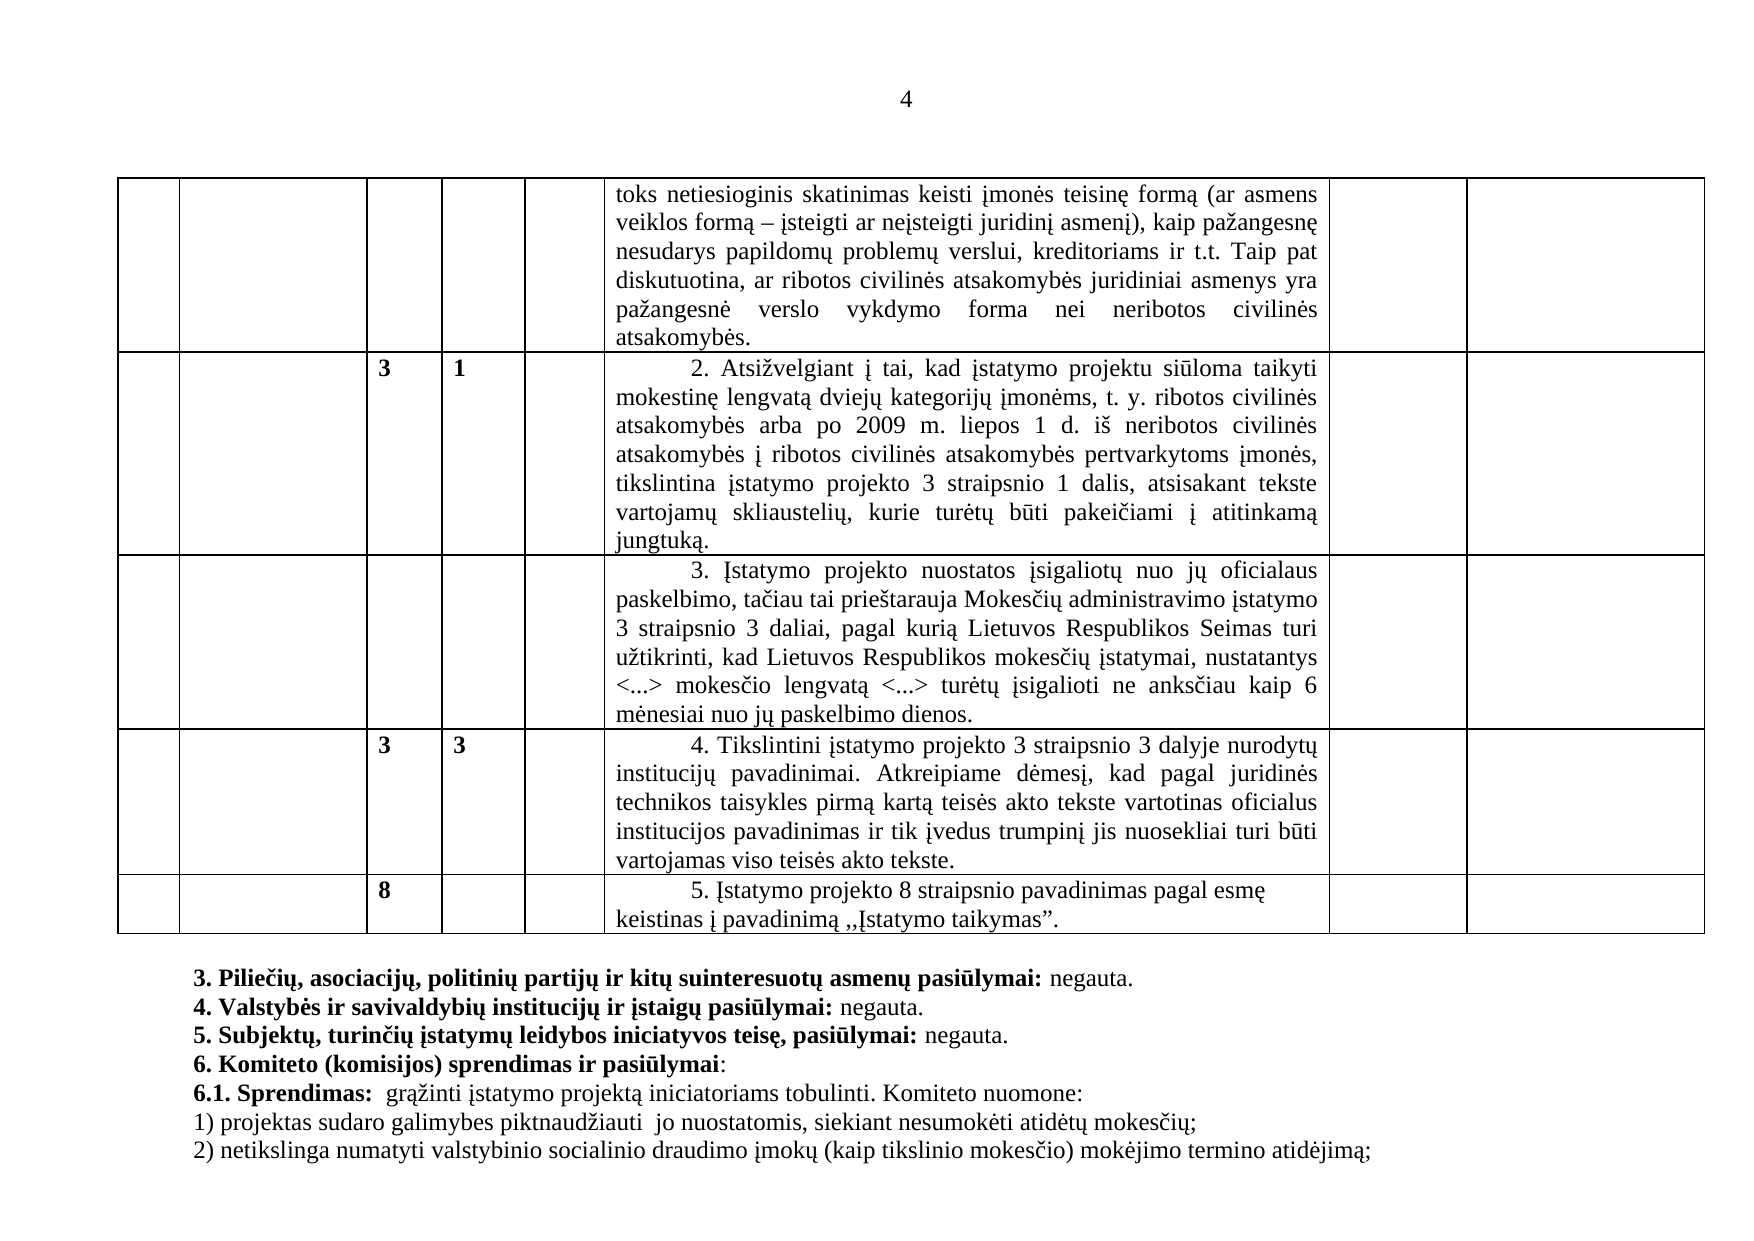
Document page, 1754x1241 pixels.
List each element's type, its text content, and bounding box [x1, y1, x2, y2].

table_cell 4. Tikslintini įstatymo projekto 3 straipsnio 3 dalyje nurodytų institucijų pavadinimai. Atkreipiame dėmesį, kad pagal juridinės technikos taisykles pirmą kartą teisės akto tekste vartotinas oficialus institucijos pavadinimas ir tik įvedus trumpinį jis nuosekliai turi būti vartojamas viso teisės akto tekste. [605, 730, 1329, 873]
table_cell toks netiesioginis skatinimas keisti įmonės teisinę formą (ar asmens veiklos formą – įsteigti ar neįsteigti juridinį asmenį), kaip pažangesnę nesudarys papildomų problemų verslui, kreditoriams ir t.t. Taip pat diskutuotina, ar ribotos civilinės atsakomybės juridiniai asmenys yra pažangesnė verslo vykdymo forma nei neribotos civilinės atsakomybės. [605, 179, 1329, 351]
table_cell [119, 875, 179, 932]
table_cell [368, 179, 441, 351]
table_cell [119, 353, 179, 554]
table_cell [1330, 353, 1466, 554]
table_cell [368, 556, 441, 728]
table_cell [526, 179, 604, 351]
table_cell 3 [368, 730, 441, 873]
table_cell [119, 730, 179, 873]
table_cell [443, 556, 524, 728]
table_cell [180, 179, 366, 351]
table_cell [180, 875, 366, 932]
table_cell [1468, 730, 1704, 873]
table_cell [443, 875, 524, 932]
table_cell [1468, 556, 1704, 728]
table_cell 3 [443, 730, 524, 873]
table_cell [180, 353, 366, 554]
text 6.1. Sprendimas: grąžinti įstatymo projektą iniciatoriams tobulinti. Komiteto nuomone: [118, 1078, 1694, 1107]
text 3. Piliečių, asociacijų, politinių partijų ir kitų suinteresuotų asmenų pasiūlymai: negauta. [118, 963, 1694, 992]
table_cell [1468, 353, 1704, 554]
table_cell [526, 353, 604, 554]
table_cell 8 [368, 875, 441, 932]
table_cell 1 [443, 353, 524, 554]
text 5. Subjektų, turinčių įstatymų leidybos iniciatyvos teisę, pasiūlymai: negauta. [118, 1020, 1694, 1049]
table_cell [443, 179, 524, 351]
table_cell 3. Įstatymo projekto nuostatos įsigaliotų nuo jų oficialaus paskelbimo, tačiau tai prieštarauja Mokesčių administravimo įstatymo 3 straipsnio 3 daliai, pagal kurią Lietuvos Respublikos Seimas turi užtikrinti, kad Lietuvos Respublikos mokesčių įstatymai, nustatantys <...> mokesčio lengvatą <...> turėtų įsigalioti ne anksčiau kaip 6 mėnesiai nuo jų paskelbimo dienos. [605, 556, 1329, 728]
table_cell [1330, 730, 1466, 873]
table_cell [1468, 875, 1704, 932]
table_cell [1330, 556, 1466, 728]
table_cell [1330, 179, 1466, 351]
table_cell [180, 556, 366, 728]
table_cell [119, 179, 179, 351]
table_cell [1330, 875, 1466, 932]
table_cell 5. Įstatymo projekto 8 straipsnio pavadinimas pagal esmę keistinas į pavadinimą ,,Įstatymo taikymas”. [605, 875, 1329, 932]
table_cell 2. Atsižvelgiant į tai, kad įstatymo projektu siūloma taikyti mokestinę lengvatą dviejų kategorijų įmonėms, t. y. ribotos civilinės atsakomybės arba po 2009 m. liepos 1 d. iš neribotos civilinės atsakomybės į ribotos civilinės atsakomybės pertvarkytoms įmonės, tikslintina įstatymo projekto 3 straipsnio 1 dalis, atsisakant tekste vartojamų skliaustelių, kurie turėtų būti pakeičiami į atitinkamą jungtuką. [605, 353, 1329, 554]
text 4. Valstybės ir savivaldybių institucijų ir įstaigų pasiūlymai: negauta. [118, 992, 1694, 1020]
text 6. Komiteto (komisijos) sprendimas ir pasiūlymai: [118, 1049, 1694, 1078]
table_cell [526, 730, 604, 873]
table_cell [526, 556, 604, 728]
table_cell [526, 875, 604, 932]
table_cell [1468, 179, 1704, 351]
table_cell [119, 556, 179, 728]
text 2) netikslinga numatyti valstybinio socialinio draudimo įmokų (kaip tikslinio mokesčio) mokėjimo termino atidėjimą; [118, 1135, 1694, 1164]
text 1) projektas sudaro galimybes piktnaudžiauti jo nuostatomis, siekiant nesumokėti atidėtų mokesčių; [118, 1107, 1694, 1135]
table_cell [180, 730, 366, 873]
table_cell 3 [368, 353, 441, 554]
